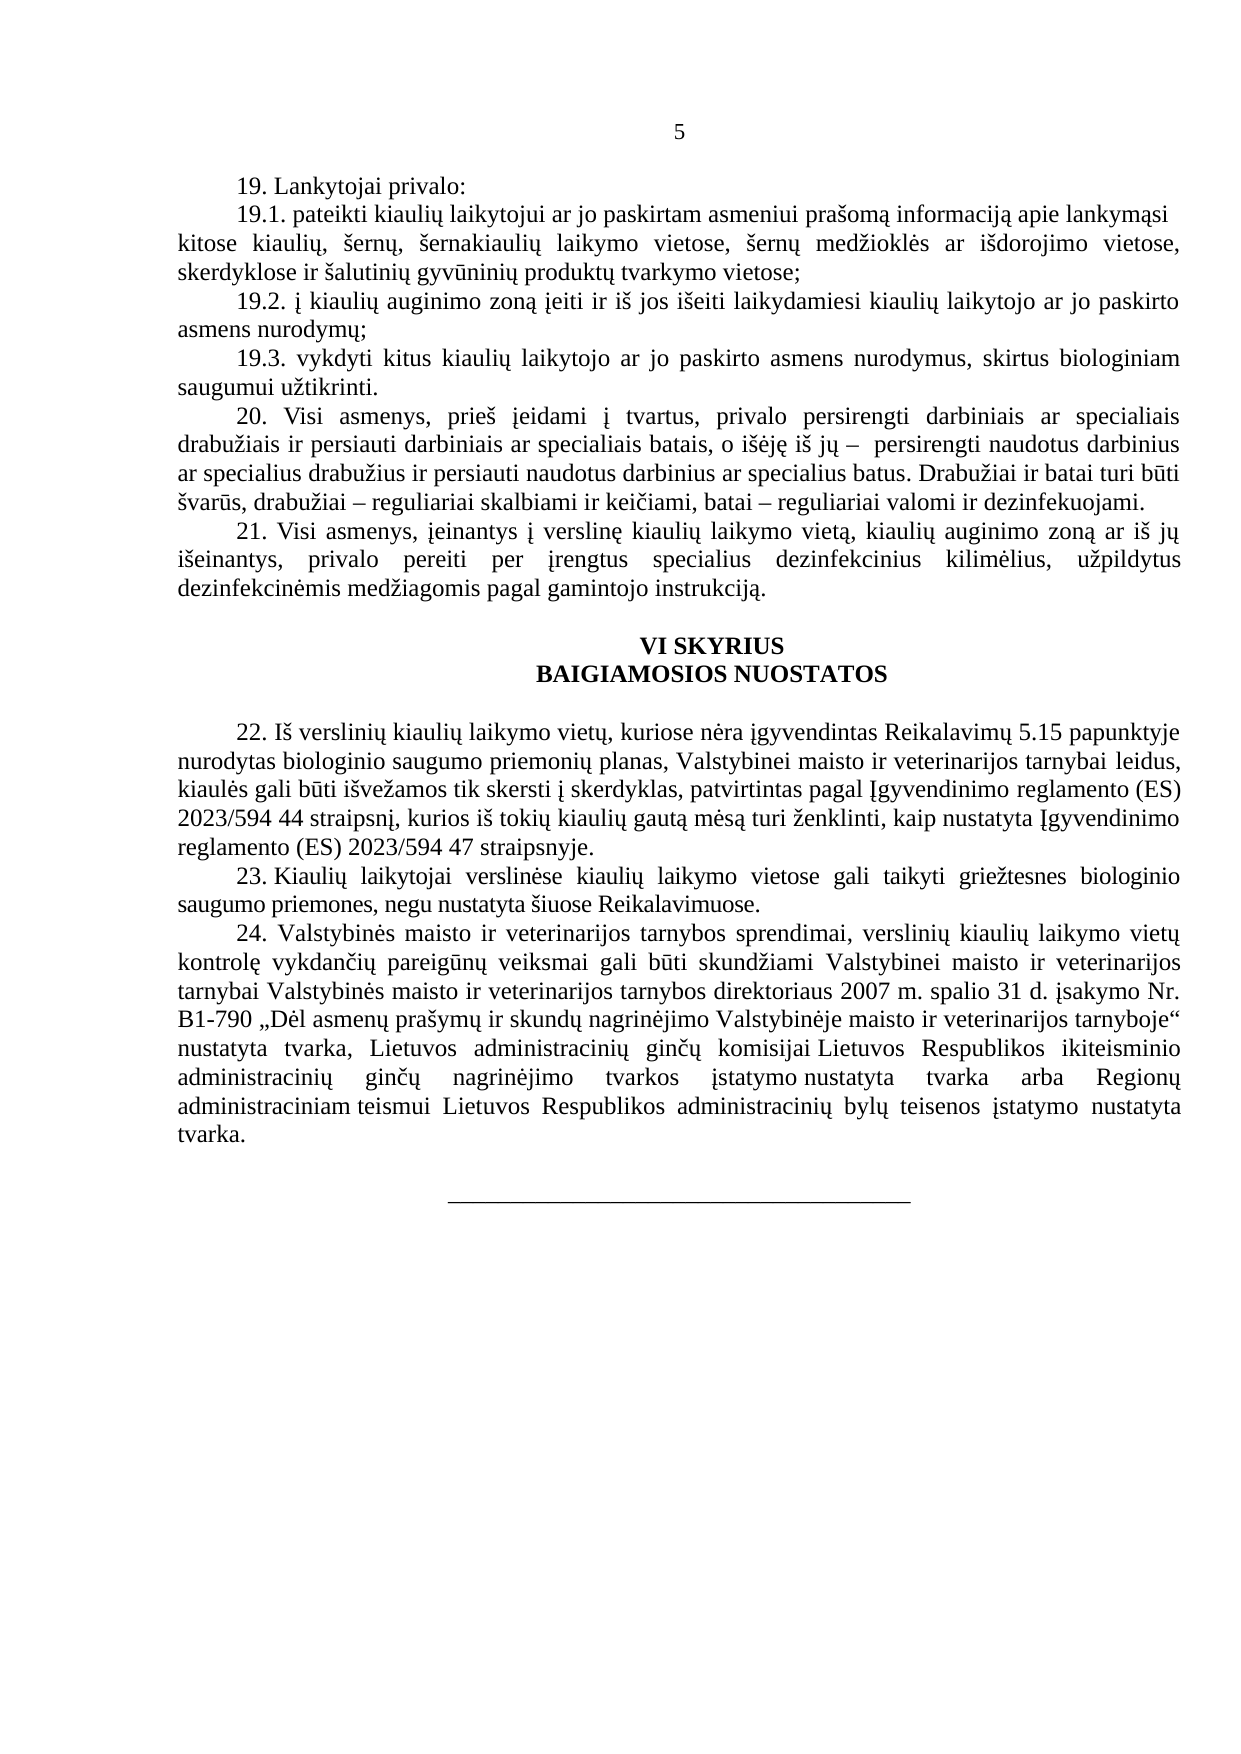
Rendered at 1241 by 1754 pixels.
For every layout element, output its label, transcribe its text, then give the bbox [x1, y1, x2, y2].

text 19.1. pateikti kiaulių laikytojui ar jo paskirtam asmeniui prašomą informaciją apie lankymąsi kitose kiaulių, šernų, šernakiaulių laikymo vietose, šernų medžioklės ar išdorojimo vietose, skerdyklose ir šalutinių gyvūninių produktų tvarkymo vietose; [177, 199, 1181, 286]
text 19.3. vykdyti kitus kiaulių laikytojo ar jo paskirto asmens nurodymus, skirtus biologiniam saugumui užtikrinti. [177, 343, 1181, 401]
text 24. Valstybinės maisto ir veterinarijos tarnybos sprendimai, verslinių kiaulių laikymo vietų kontrolę vykdančių pareigūnų veiksmai gali būti skundžiami Valstybinei maisto ir veterinarijos tarnybai Valstybinės maisto ir veterinarijos tarnybos direktoriaus 2007 m. spalio 31 d. įsakymo Nr. B1-790 „Dėl asmenų prašymų ir skundų nagrinėjimo Valstybinėje maisto ir veterinarijos tarnyboje“ nustatyta tvarka, Lietuvos administracinių ginčų komisijai Lietuvos Respublikos ikiteisminio administracinių ginčų nagrinėjimo tvarkos įstatymo nustatyta tvarka arba Regionų administraciniam teismui Lietuvos Respublikos administracinių bylų teisenos įstatymo nustatyta tvarka. [177, 918, 1181, 1148]
text 19. Lankytojai privalo: [177, 171, 1181, 199]
text 23. Kiaulių laikytojai verslinėse kiaulių laikymo vietose gali taikyti griežtesnes biologinio saugumo priemones, negu nustatyta šiuose Reikalavimuose. [177, 861, 1181, 918]
text BAIGIAMOSIOS NUOSTATOS [177, 659, 1181, 688]
text 19.2. į kiaulių auginimo zoną įeiti ir iš jos išeiti laikydamiesi kiaulių laikytojo ar jo paskirto asmens nurodymų; [177, 286, 1181, 343]
text 21. Visi asmenys, įeinantys į verslinę kiaulių laikymo vietą, kiaulių auginimo zoną ar iš jų išeinantys, privalo pereiti per įrengtus specialius dezinfekcinius kilimėlius, užpildytus dezinfekcinėmis medžiagomis pagal gamintojo instrukciją. [177, 516, 1181, 602]
text 20. Visi asmenys, prieš įeidami į tvartus, privalo persirengti darbiniais ar specialiais drabužiais ir persiauti darbiniais ar specialiais batais, o išėję iš jų – persirengti naudotus darbinius ar specialius drabužius ir persiauti naudotus darbinius ar specialius batus. Drabužiai ir batai turi būti švarūs, drabužiai – reguliariai skalbiami ir keičiami, batai – reguliariai valomi ir dezinfekuojami. [177, 401, 1181, 516]
text 22. Iš verslinių kiaulių laikymo vietų, kuriose nėra įgyvendintas Reikalavimų 5.15 papunktyje nurodytas biologinio saugumo priemonių planas, Valstybinei maisto ir veterinarijos tarnybai leidus, kiaulės gali būti išvežamos tik skersti į skerdyklas, patvirtintas pagal Įgyvendinimo reglamento (ES) 2023/594 44 straipsnį, kurios iš tokių kiaulių gautą mėsą turi ženklinti, kaip nustatyta Įgyvendinimo reglamento (ES) 2023/594 47 straipsnyje. [177, 717, 1181, 861]
text _____________________________________ [177, 1177, 1181, 1206]
text VI SKYRIUS [177, 631, 1181, 659]
